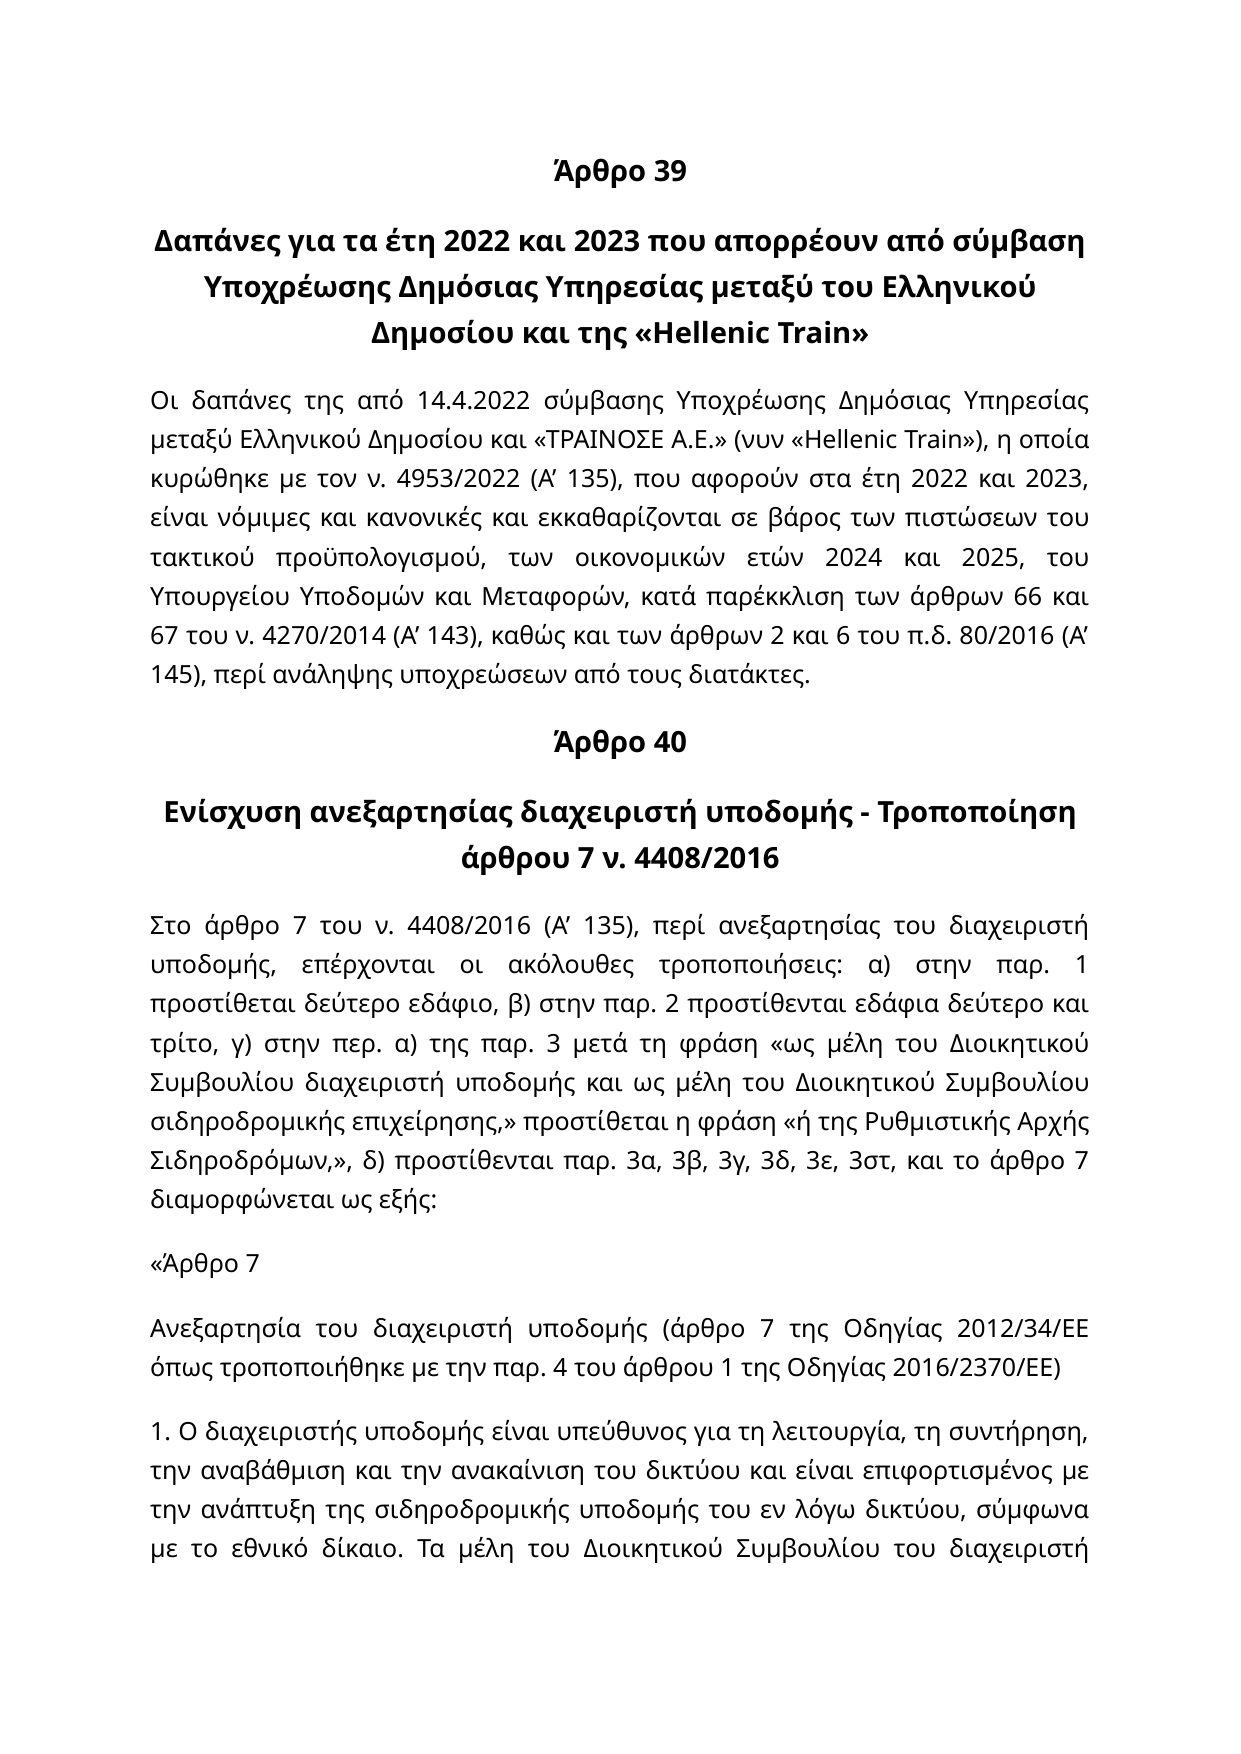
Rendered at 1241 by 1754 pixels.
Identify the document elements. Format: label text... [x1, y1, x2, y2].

subtitle Άρθρο 39 [150, 150, 1090, 190]
text Οι δαπάνες της από 14.4.2022 σύμβασης Υποχρέωσης Δημόσιας Υπηρεσίας μεταξύ Ελληνικού Δημοσίου και «ΤΡΑΙΝΟΣΕ Α.Ε.» (νυν «Hellenic Train»), η οποία κυρώθηκε με τον ν. 4953/2022 (Α’ 135), που αφορούν στα έτη 2022 και 2023, είναι νόμιμες και κανονικές και εκκαθαρίζονται σε βάρος των πιστώσεων του τακτικού προϋπολογισμού, των οικονομικών ετών 2024 και 2025, του Υπουργείου Υποδομών και Μεταφορών, κατά παρέκκλιση των άρθρων 66 και 67 του ν. 4270/2014 (Α’ 143), καθώς και των άρθρων 2 και 6 του π.δ. 80/2016 (Α’ 145), περί ανάληψης υποχρεώσεων από τους διατάκτες. [150, 382, 1090, 691]
subtitle Άρθρο 40 [150, 721, 1090, 761]
text 1. Ο διαχειριστής υποδομής είναι υπεύθυνος για τη λειτουργία, τη συντήρηση, την αναβάθμιση και την ανακαίνιση του δικτύου και είναι επιφορτισμένος με την ανάπτυξη της σιδηροδρομικής υποδομής του εν λόγω δικτύου, σύμφωνα με το εθνικό δίκαιο. Τα μέλη του Διοικητικού Συμβουλίου του διαχειριστή [150, 1413, 1090, 1565]
text Ανεξαρτησία του διαχειριστή υποδομής (άρθρο 7 της Οδηγίας 2012/34/ΕΕ όπως τροποποιήθηκε με την παρ. 4 του άρθρου 1 της Οδηγίας 2016/2370/ΕΕ) [150, 1310, 1090, 1383]
text «Άρθρο 7 [150, 1246, 1090, 1280]
subtitle Ενίσχυση ανεξαρτησίας διαχειριστή υποδομής - Τροποποίηση άρθρου 7 ν. 4408/2016 [150, 791, 1090, 877]
subtitle Δαπάνες για τα έτη 2022 και 2023 που απορρέουν από σύμβαση Υποχρέωσης Δημόσιας Υπηρεσίας μεταξύ του Ελληνικού Δημοσίου και της «Hellenic Train» [150, 221, 1090, 352]
text Στο άρθρο 7 του ν. 4408/2016 (Α’ 135), περί ανεξαρτησίας του διαχειριστή υποδομής, επέρχονται οι ακόλουθες τροποποιήσεις: α) στην παρ. 1 προστίθεται δεύτερο εδάφιο, β) στην παρ. 2 προστίθενται εδάφια δεύτερο και τρίτο, γ) στην περ. α) της παρ. 3 μετά τη φράση «ως μέλη του Διοικητικού Συμβουλίου διαχειριστή υποδομής και ως μέλη του Διοικητικού Συμβουλίου σιδηροδρομικής επιχείρησης,» προστίθεται η φράση «ή της Ρυθμιστικής Αρχής Σιδηροδρόμων,», δ) προστίθενται παρ. 3α, 3β, 3γ, 3δ, 3ε, 3στ, και το άρθρο 7 διαμορφώνεται ως εξής: [150, 908, 1090, 1216]
